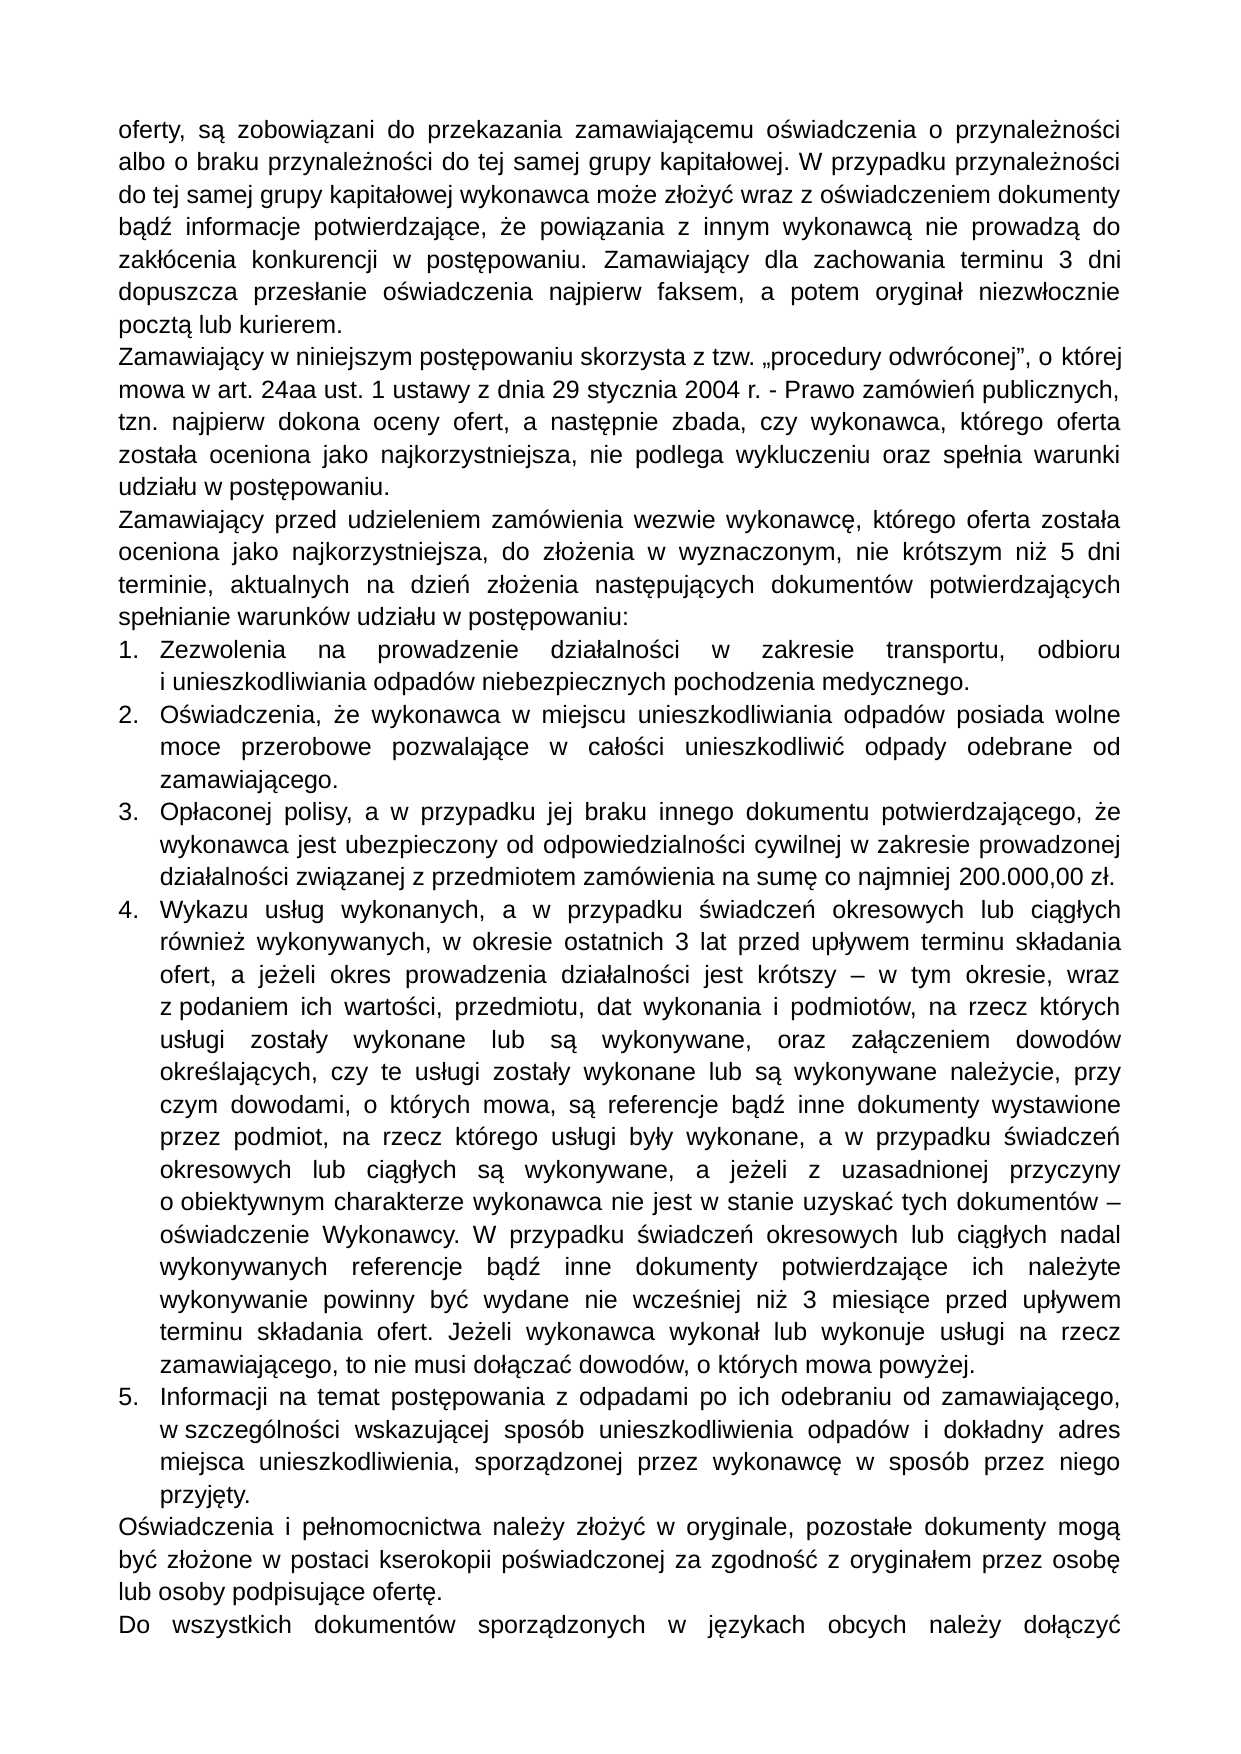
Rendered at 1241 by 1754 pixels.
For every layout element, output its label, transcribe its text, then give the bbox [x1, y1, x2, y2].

text Zamawiający przed udzieleniem zamówienia wezwie wykonawcę, którego oferta została oceniona jako najkorzystniejsza, do złożenia w wyznaczonym, nie krótszym niż 5 dni terminie, aktualnych na dzień złożenia następujących dokumentów potwierdzających spełnianie warunków udziału w postępowaniu: [118, 502, 1122, 632]
text 1. Zezwolenia na prowadzenie działalności w zakresie transportu, odbioru i unieszkodliwiania odpadów niebezpiecznych pochodzenia medycznego. [118, 632, 1122, 697]
text 4. Wykazu usług wykonanych, a w przypadku świadczeń okresowych lub ciągłych również wykonywanych, w okresie ostatnich 3 lat przed upływem terminu składania ofert, a jeżeli okres prowadzenia działalności jest krótszy – w tym okresie, wraz z podaniem ich wartości, przedmiotu, dat wykonania i podmiotów, na rzecz których usługi zostały wykonane lub są wykonywane, oraz załączeniem dowodów określających, czy te usługi zostały wykonane lub są wykonywane należycie, przy czym dowodami, o których mowa, są referencje bądź inne dokumenty wystawione przez podmiot, na rzecz którego usługi były wykonane, a w przypadku świadczeń okresowych lub ciągłych są wykonywane, a jeżeli z uzasadnionej przyczyny o obiektywnym charakterze wykonawca nie jest w stanie uzyskać tych dokumentów – oświadczenie Wykonawcy. W przypadku świadczeń okresowych lub ciągłych nadal wykonywanych referencje bądź inne dokumenty potwierdzające ich należyte wykonywanie powinny być wydane nie wcześniej niż 3 miesiące przed upływem terminu składania ofert. Jeżeli wykonawca wykonał lub wykonuje usługi na rzecz zamawiającego, to nie musi dołączać dowodów, o których mowa powyżej. [118, 892, 1122, 1380]
text Zamawiający w niniejszym postępowaniu skorzysta z tzw. „procedury odwróconej”, o której mowa w art. 24aa ust. 1 ustawy z dnia 29 stycznia 2004 r. - Prawo zamówień publicznych, tzn. najpierw dokona oceny ofert, a następnie zbada, czy wykonawca, którego oferta została oceniona jako najkorzystniejsza, nie podlega wykluczeniu oraz spełnia warunki udziału w postępowaniu. [118, 340, 1122, 502]
text 3. Opłaconej polisy, a w przypadku jej braku innego dokumentu potwierdzającego, że wykonawca jest ubezpieczony od odpowiedzialności cywilnej w zakresie prowadzonej działalności związanej z przedmiotem zamówienia na sumę co najmniej 200.000,00 zł. [118, 795, 1122, 892]
text Oświadczenia i pełnomocnictwa należy złożyć w oryginale, pozostałe dokumenty mogą być złożone w postaci kserokopii poświadczonej za zgodność z oryginałem przez osobę lub osoby podpisujące ofertę. [118, 1510, 1122, 1607]
text oferty, są zobowiązani do przekazania zamawiającemu oświadczenia o przynależności albo o braku przynależności do tej samej grupy kapitałowej. W przypadku przynależności do tej samej grupy kapitałowej wykonawca może złożyć wraz z oświadczeniem dokumenty bądź informacje potwierdzające, że powiązania z innym wykonawcą nie prowadzą do zakłócenia konkurencji w postępowaniu. Zamawiający dla zachowania terminu 3 dni dopuszcza przesłanie oświadczenia najpierw faksem, a potem oryginał niezwłocznie pocztą lub kurierem. [118, 112, 1122, 340]
text Do wszystkich dokumentów sporządzonych w językach obcych należy dołączyć [118, 1607, 1122, 1640]
text 5. Informacji na temat postępowania z odpadami po ich odebraniu od zamawiającego, w szczególności wskazującej sposób unieszkodliwienia odpadów i dokładny adres miejsca unieszkodliwienia, sporządzonej przez wykonawcę w sposób przez niego przyjęty. [118, 1380, 1122, 1510]
text 2. Oświadczenia, że wykonawca w miejscu unieszkodliwiania odpadów posiada wolne moce przerobowe pozwalające w całości unieszkodliwić odpady odebrane od zamawiającego. [118, 697, 1122, 795]
